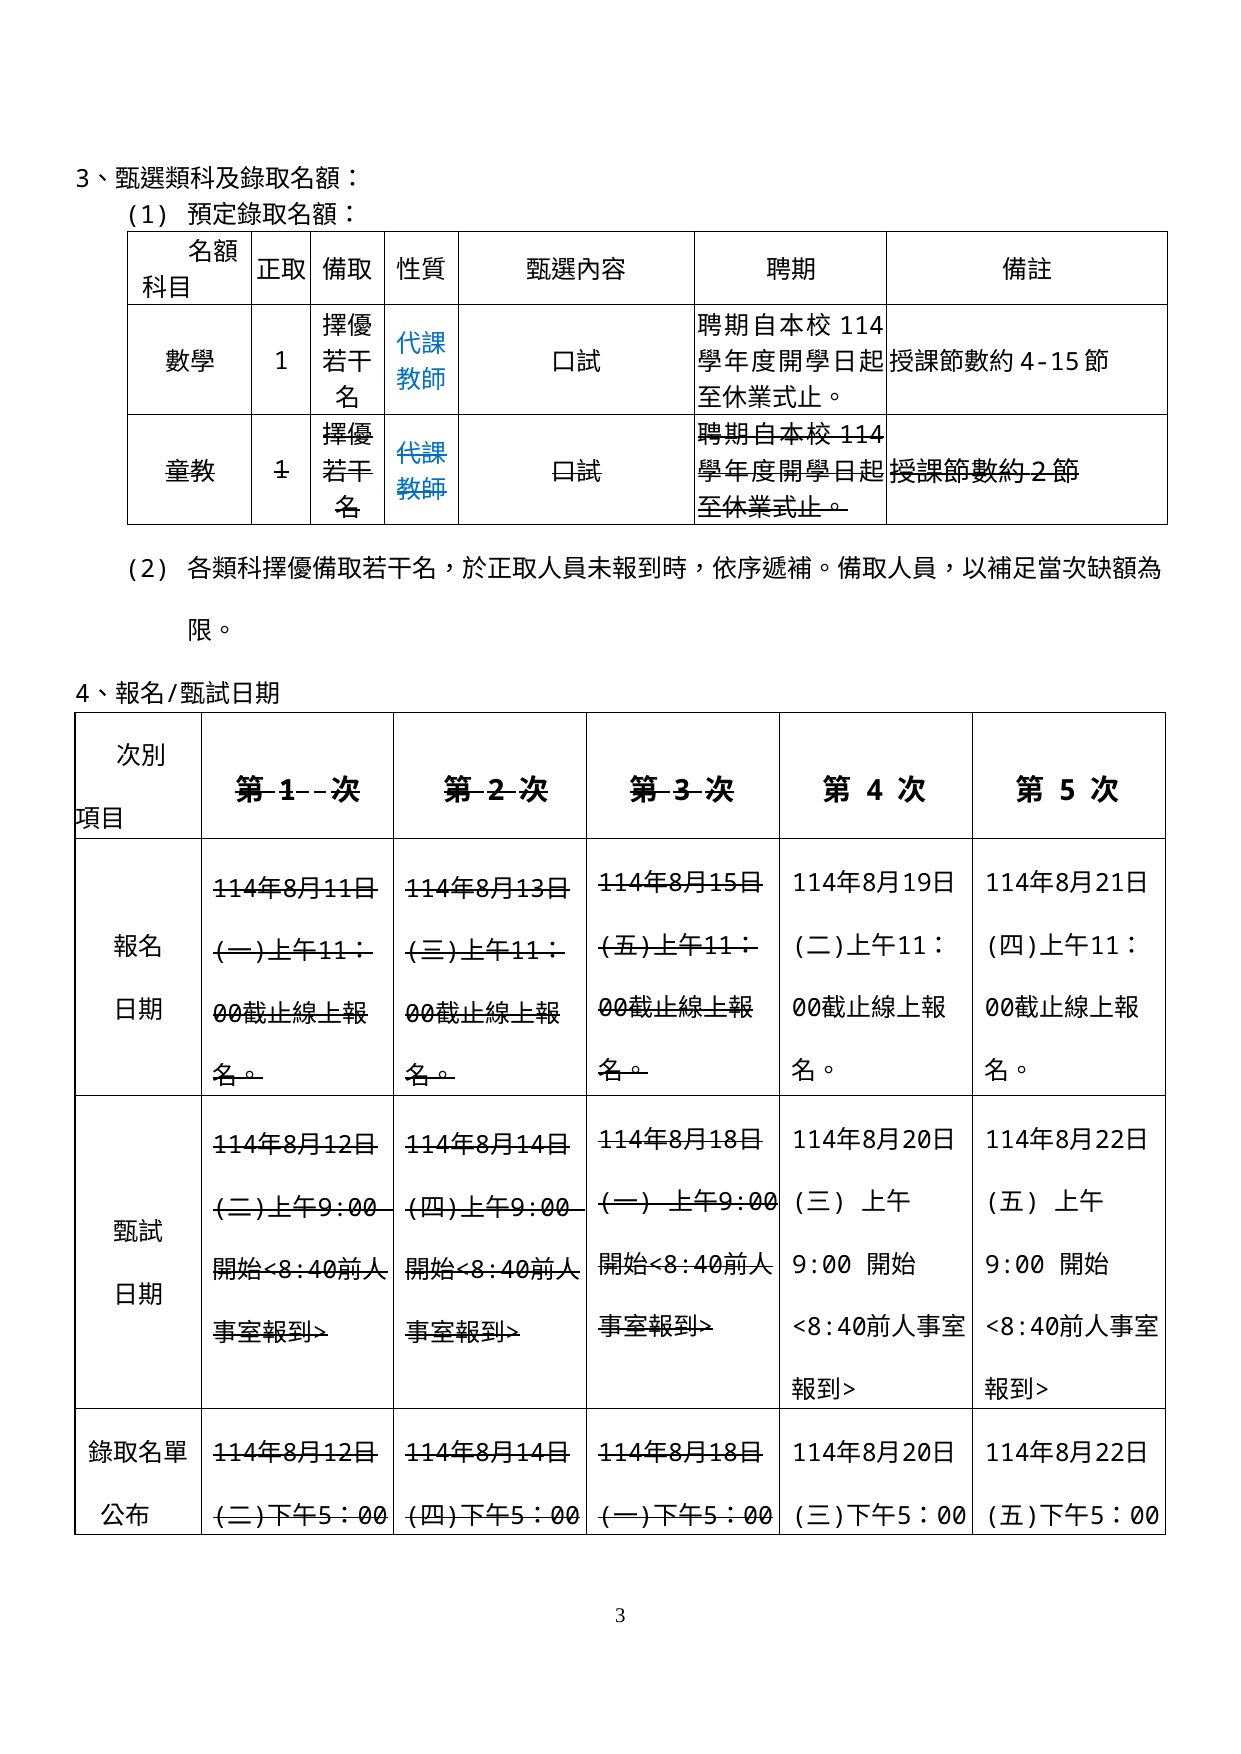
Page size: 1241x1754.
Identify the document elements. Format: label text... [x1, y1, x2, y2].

list 各類科擇優備取若干名，於正取人員未報到時，依序遞補。備取人員，以補足當次缺額為限。 [125, 525, 1165, 650]
table_header 正取 [252, 232, 310, 304]
table_cell 口試 [459, 415, 694, 524]
table_cell 代課教師 [385, 415, 458, 524]
table_cell 授課節數約2節 [887, 415, 1167, 524]
table_header 次別 項目 [76, 713, 201, 838]
table_cell 114年8月20日(三) 上午9:00 開始<8:40前人事室報到> [780, 1096, 972, 1408]
list 報名/甄試日期 [75, 650, 1165, 712]
table_cell 數學 [128, 305, 251, 414]
table_cell 114年8月14日(四)上午9:00 開始<8:40前人事室報到> [394, 1096, 586, 1408]
table_cell 114年8月14日(四)下午5：00 [394, 1409, 586, 1534]
table_header 第 2 次 [394, 713, 586, 838]
table_cell 114年8月15日(五)上午11：00截止線上報名。 [587, 839, 779, 1094]
list 預定錄取名額： [125, 194, 1165, 231]
table_cell 114年8月18日(一)下午5：00 [587, 1409, 779, 1534]
table_cell 114年8月20日(三)下午5：00 [780, 1409, 972, 1534]
table_cell 擇優若干名 [311, 305, 384, 414]
table_cell 114年8月12日(二)上午9:00 開始<8:40前人事室報到> [202, 1096, 393, 1408]
list 甄選類科及錄取名額： [75, 158, 1165, 194]
table_cell 114年8月22日(五) 上午9:00 開始<8:40前人事室報到> [973, 1096, 1165, 1408]
table_cell 代課教師 [385, 305, 458, 414]
table_header 性質 [385, 232, 458, 304]
table_cell 114年8月19日(二)上午11：00截止線上報名。 [780, 839, 972, 1094]
table_header 備取 [311, 232, 384, 304]
table_cell 114年8月22日(五)下午5：00 [973, 1409, 1165, 1534]
table_cell 114年8月12日(二)下午5：00 [202, 1409, 393, 1534]
table_header 名額 科目 [128, 232, 251, 304]
table_cell 口試 [459, 305, 694, 414]
table_cell 童教 [128, 415, 251, 524]
table_cell 報名 日期 [76, 839, 201, 1094]
table_cell 甄試 日期 [76, 1096, 201, 1408]
table_cell 114年8月13日(三)上午11：00截止線上報名。 [394, 839, 586, 1094]
table_header 第 3 次 [587, 713, 779, 838]
table_cell 聘期自本校114學年度開學日起至休業式止。 [695, 305, 886, 414]
table_header 甄選內容 [459, 232, 694, 304]
table_header 聘期 [695, 232, 886, 304]
table_cell 1 [252, 415, 310, 524]
table_header 備註 [887, 232, 1167, 304]
table_header 第 5 次 [973, 713, 1165, 838]
table_cell 114年8月21日(四)上午11：00截止線上報名。 [973, 839, 1165, 1094]
table_cell 擇優若干名 [311, 415, 384, 524]
table_cell 聘期自本校114學年度開學日起至休業式止。 [695, 415, 886, 524]
table_header 第 4 次 [780, 713, 972, 838]
table_cell 錄取名單 公布 [76, 1409, 201, 1534]
table_header 第 1 次 [202, 713, 393, 838]
table_cell 114年8月18日(一) 上午9:00 開始<8:40前人事室報到> [587, 1096, 779, 1408]
table_cell 1 [252, 305, 310, 414]
table_cell 授課節數約4-15節 [887, 305, 1167, 414]
table_cell 114年8月11日(一)上午11：00截止線上報名。 [202, 839, 393, 1094]
